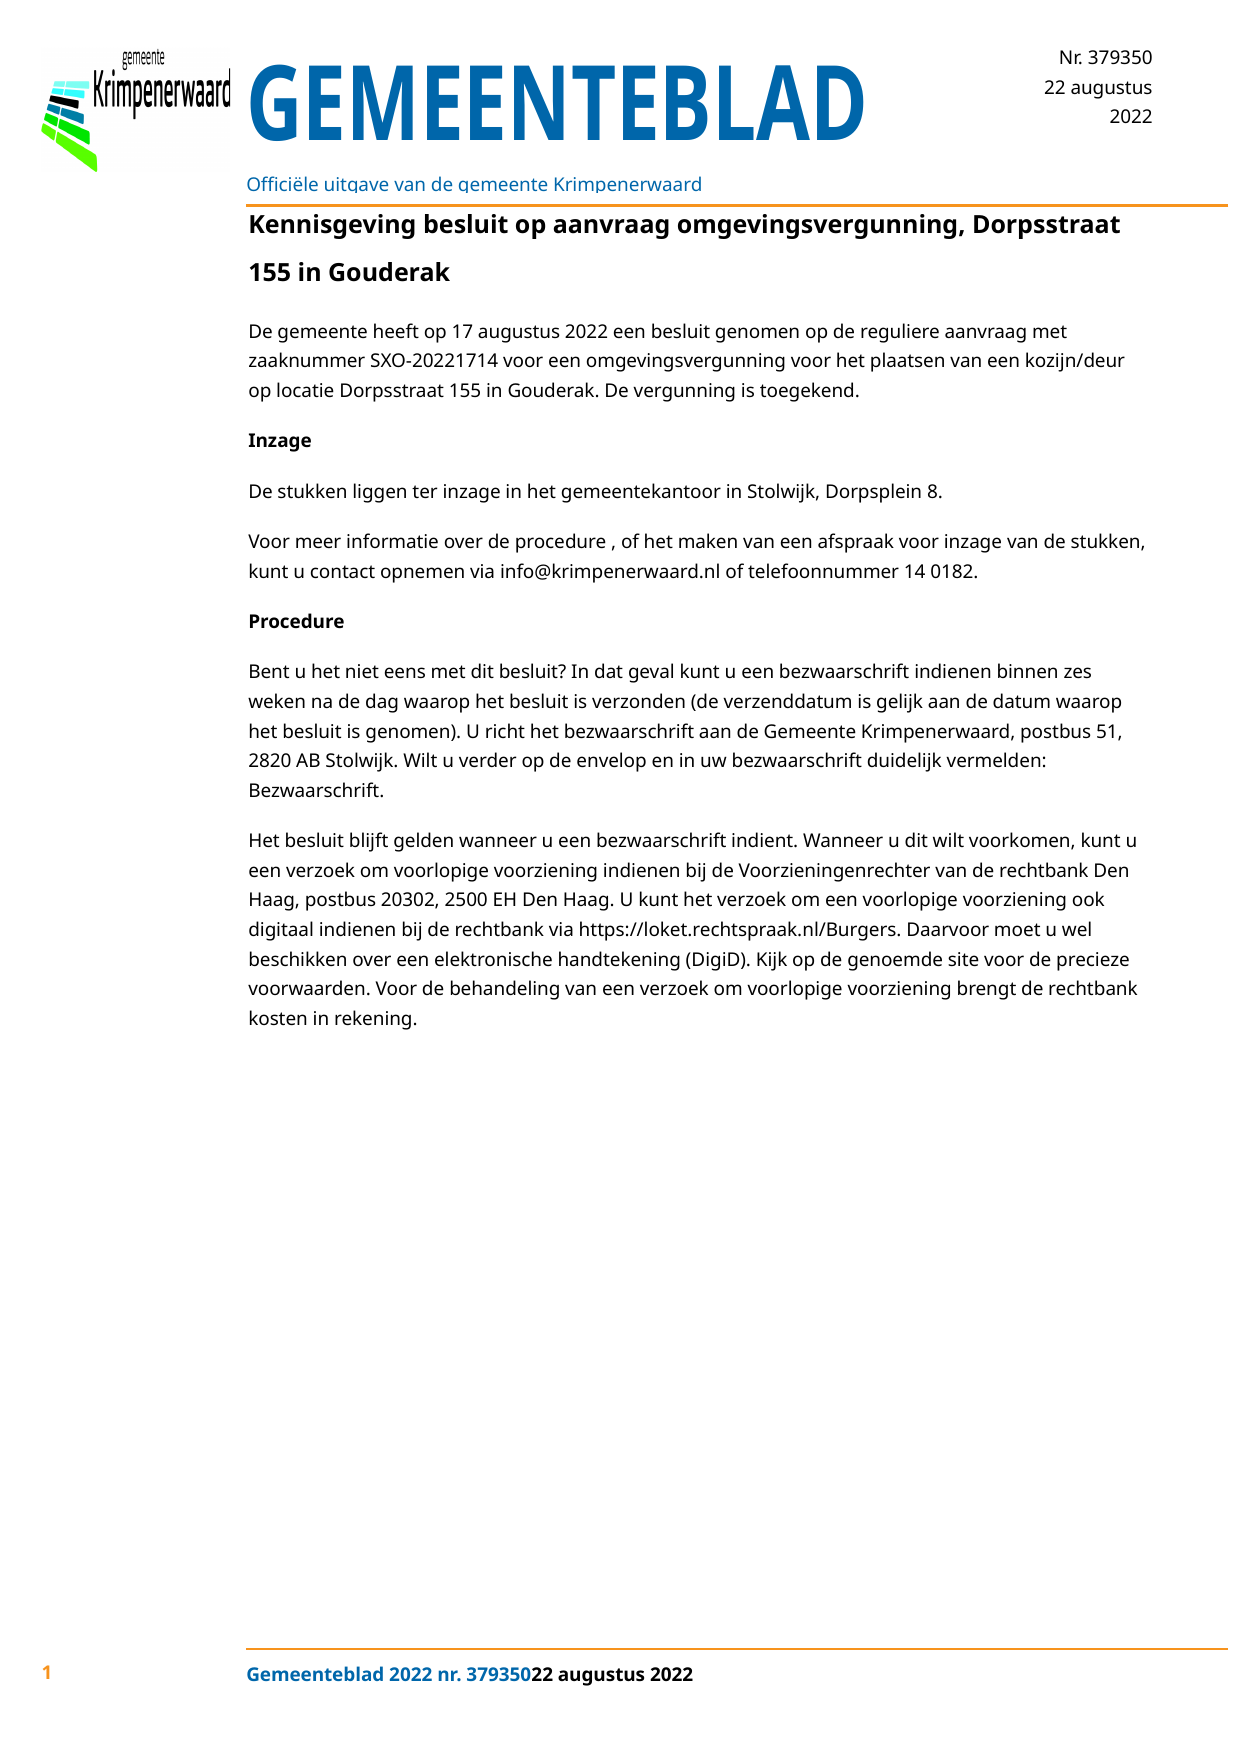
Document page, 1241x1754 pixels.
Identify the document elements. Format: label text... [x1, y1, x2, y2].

text Procedure [248, 608, 1152, 634]
text Voor meer informatie over de procedure , of het maken van een afspraak voor inzage van de stukken, kunt u contact opnemen via info@krimpenerwaard.nl of telefoonnummer 14 0182. [248, 528, 1152, 584]
text De stukken liggen ter inzage in het gemeentekantoor in Stolwijk, Dorpsplein 8. [248, 478, 1152, 504]
text Bent u het niet eens met dit besluit? In dat geval kunt u een bezwaarschrift indienen binnen zes weken na de dag waarop het besluit is verzonden (de verzenddatum is gelijk aan de datum waarop het besluit is genomen). U richt het bezwaarschrift aan de Gemeente Krimpenerwaard, postbus 51, 2820 AB Stolwijk. Wilt u verder op de envelop en in uw bezwaarschrift duidelijk vermelden: Bezwaarschrift. [248, 659, 1152, 803]
text Inzage [248, 427, 1152, 453]
text Kennisgeving besluit op aanvraag omgevingsvergunning, Dorpsstraat 155 in Gouderak [248, 207, 1152, 288]
text De gemeente heeft op 17 augustus 2022 een besluit genomen op de reguliere aanvraag met zaaknummer SXO-20221714 voor een omgevingsvergunning voor het plaatsen van een kozijn/deur op locatie Dorpsstraat 155 in Gouderak. De vergunning is toegekend. [248, 318, 1152, 403]
picture [41, 47, 231, 172]
text Het besluit blijft gelden wanneer u een bezwaarschrift indient. Wanneer u dit wilt voorkomen, kunt u een verzoek om voorlopige voorziening indienen bij de Voorzieningenrechter van de rechtbank Den Haag, postbus 20302, 2500 EH Den Haag. U kunt het verzoek om een voorlopige voorziening ook digitaal indienen bij de rechtbank via https://loket.rechtspraak.nl/Burgers. Daarvoor moet u wel beschikken over een elektronische handtekening (DigiD). Kijk op de genoemde site voor de precieze voorwaarden. Voor de behandeling van een verzoek om voorlopige voorziening brengt de rechtbank kosten in rekening. [248, 827, 1152, 1031]
